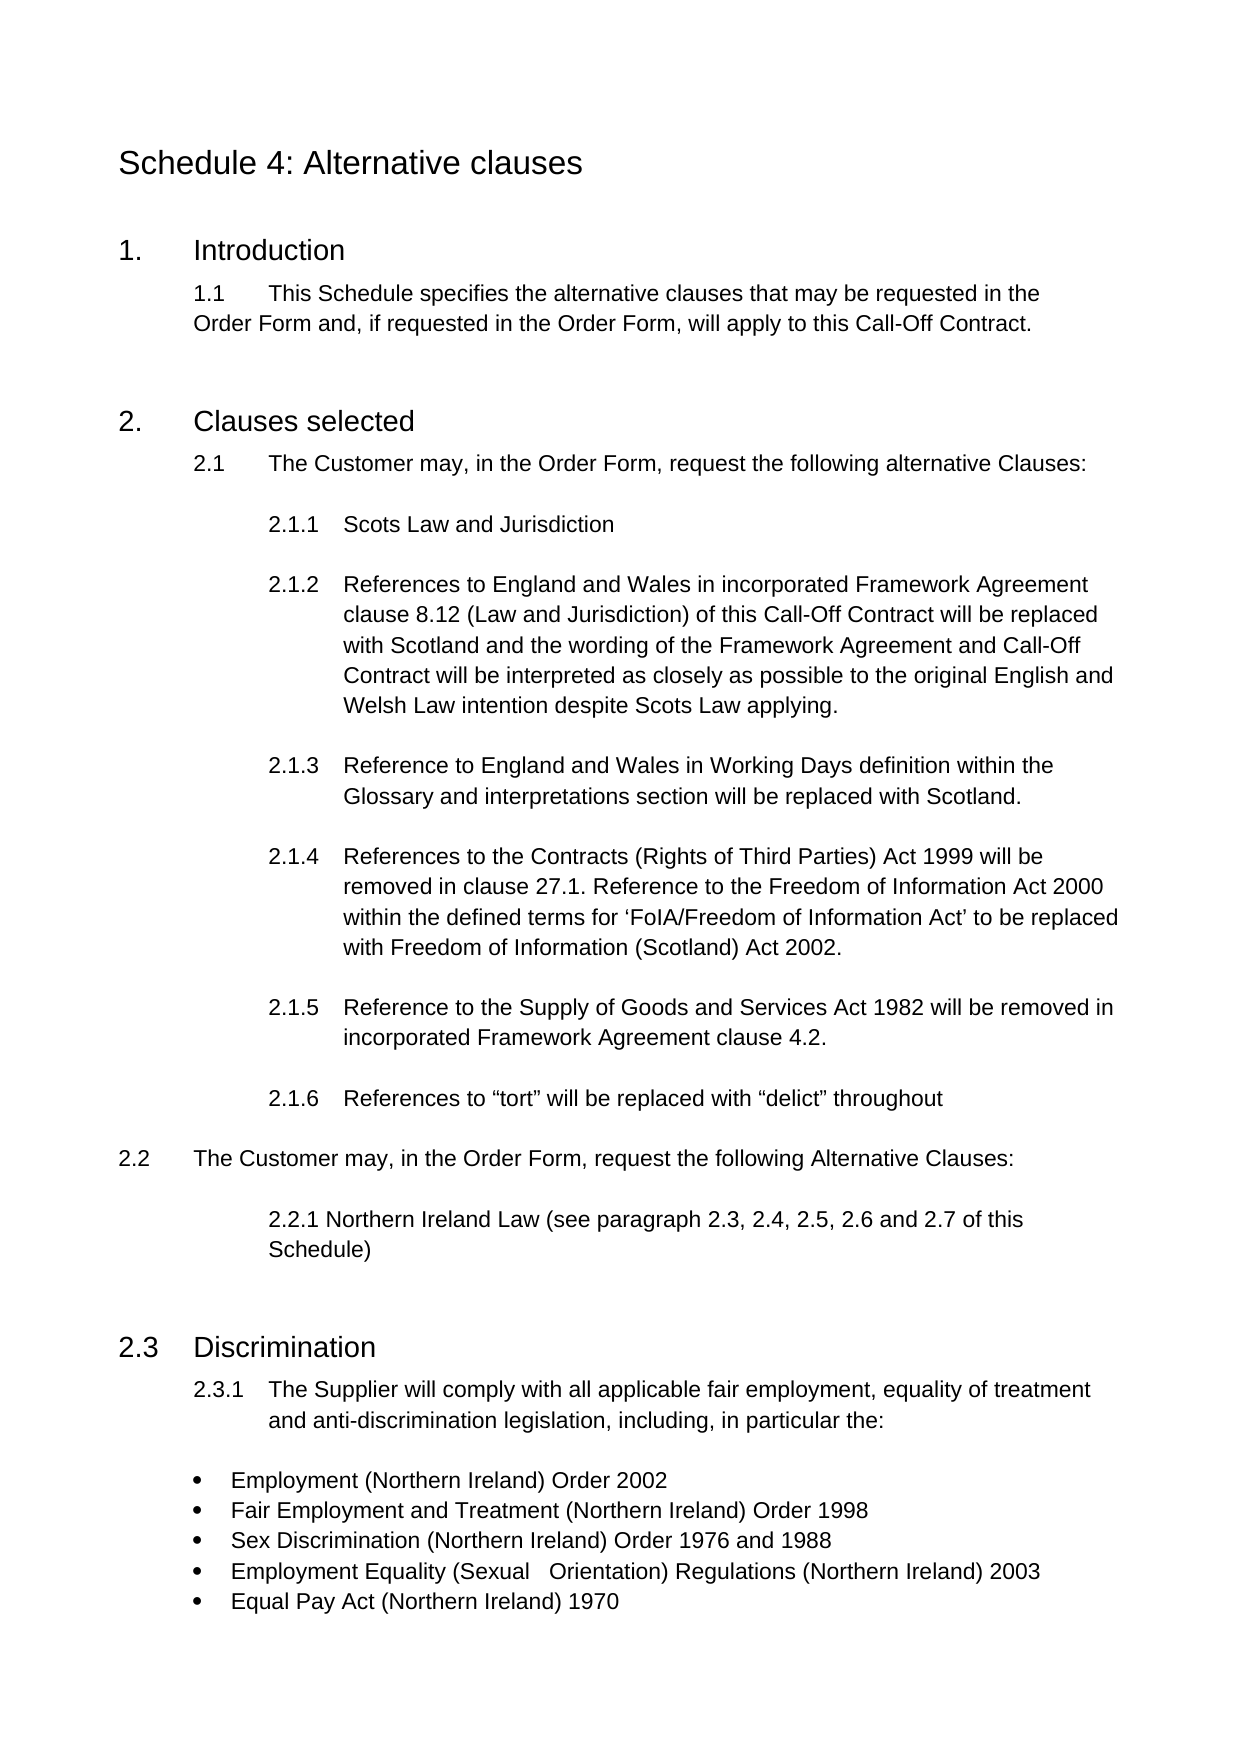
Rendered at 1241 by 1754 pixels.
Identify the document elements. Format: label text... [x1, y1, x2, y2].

subtitle 2.3 Discrimination [118, 1329, 1122, 1363]
subtitle 1. Introduction [118, 233, 1122, 266]
text 2.3.1 The Supplier will comply with all applicable fair employment, equality of treatment and anti-discrimination legislation, including, in particular the: [193, 1376, 1122, 1433]
list Sex Discrimination (Northern Ireland) Order 1976 and 1988 [193, 1527, 1122, 1554]
text 2.2 The Customer may, in the Order Form, request the following Alternative Clauses: [118, 1145, 1122, 1172]
text 1.1 This Schedule specifies the alternative clauses that may be requested in the [118, 279, 1122, 306]
text 2.1.4 References to the Contracts (Rights of Third Parties) Act 1999 will be removed in clause 27.1. Reference to the Freedom of Information Act 2000 within the defined terms for ‘FoIA/Freedom of Information Act’ to be replaced with Freedom of Information (Scotland) Act 2002. [268, 843, 1122, 960]
text 2.2.1 Northern Ireland Law (see paragraph 2.3, 2.4, 2.5, 2.6 and 2.7 of this Schedule) [268, 1206, 1122, 1262]
list Equal Pay Act (Northern Ireland) 1970 [193, 1588, 1122, 1614]
text 2.1.1 Scots Law and Jurisdiction [193, 511, 1122, 537]
subtitle 2. Clauses selected [118, 403, 1122, 437]
text 2.1.6 References to “tort” will be replaced with “delict” throughout [193, 1085, 1122, 1111]
text 2.1 The Customer may, in the Order Form, request the following alternative Clauses: [118, 450, 1122, 477]
text 2.1.3 Reference to England and Wales in Working Days definition within the Glossary and interpretations section will be replaced with Scotland. [268, 752, 1122, 809]
list Employment (Northern Ireland) Order 2002 [193, 1467, 1122, 1493]
text 2.1.2 References to England and Wales in incorporated Framework Agreement clause 8.12 (Law and Jurisdiction) of this Call-Off Contract will be replaced with Scotland and the wording of the Framework Agreement and Call-Off Contract will be interpreted as closely as possible to the original English and Welsh Law intention despite Scots Law applying. [268, 571, 1122, 718]
subtitle Schedule 4: Alternative clauses [118, 143, 1122, 181]
list Employment Equality (Sexual Orientation) Regulations (Northern Ireland) 2003 [193, 1558, 1122, 1584]
text Order Form and, if requested in the Order Form, will apply to this Call-Off Contract. [118, 310, 1122, 336]
list Fair Employment and Treatment (Northern Ireland) Order 1998 [193, 1497, 1122, 1524]
text 2.1.5 Reference to the Supply of Goods and Services Act 1982 will be removed in incorporated Framework Agreement clause 4.2. [268, 994, 1122, 1051]
